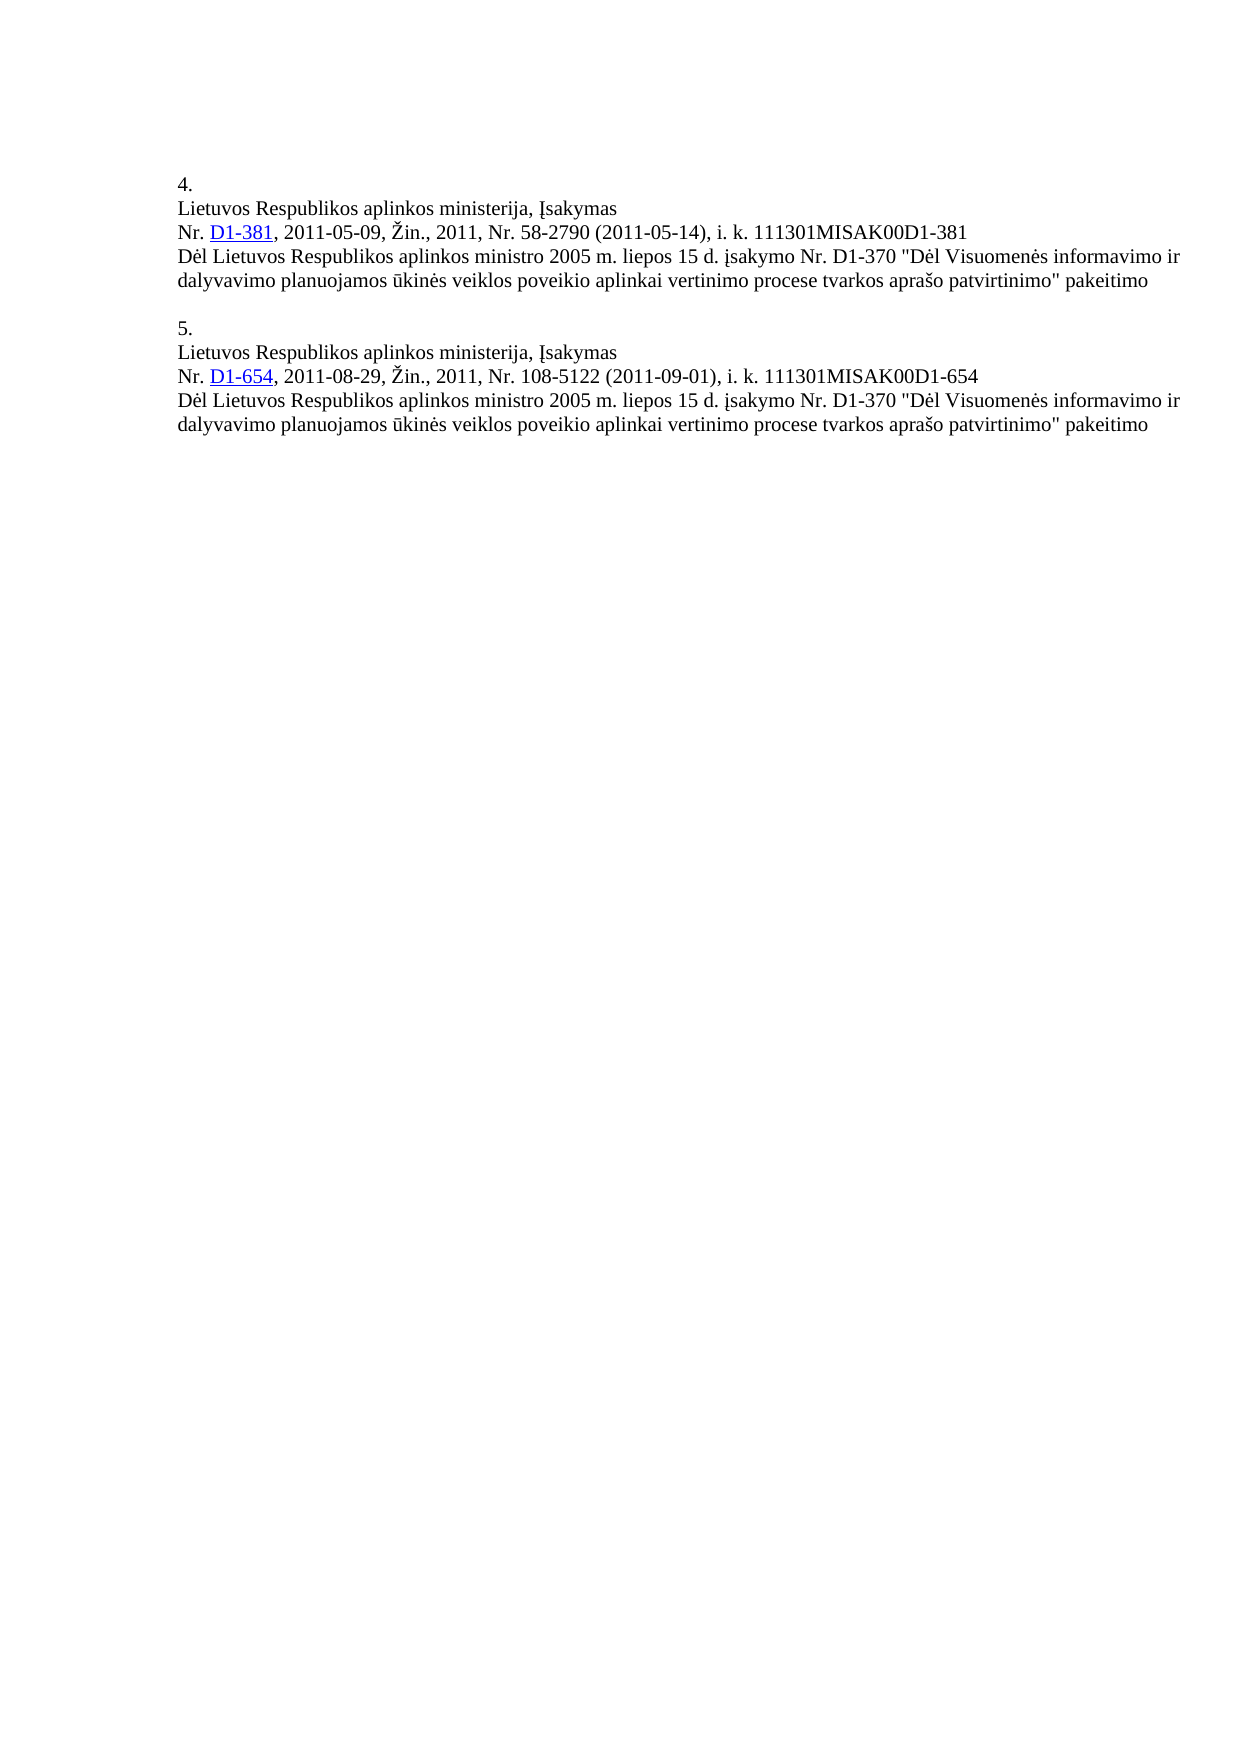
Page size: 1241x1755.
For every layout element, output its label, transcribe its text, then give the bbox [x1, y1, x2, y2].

text Dėl Lietuvos Respublikos aplinkos ministro 2005 m. liepos 15 d. įsakymo Nr. D1-370 "Dėl Visuomenės informavimo ir dalyvavimo planuojamos ūkinės veiklos poveikio aplinkai vertinimo procese tvarkos aprašo patvirtinimo" pakeitimo [177, 388, 1181, 436]
text Lietuvos Respublikos aplinkos ministerija, Įsakymas [177, 196, 1181, 220]
text Lietuvos Respublikos aplinkos ministerija, Įsakymas [177, 340, 1181, 364]
text 4. [177, 172, 1181, 196]
text 5. [177, 316, 1181, 340]
text Nr. D1-381, 2011-05-09, Žin., 2011, Nr. 58-2790 (2011-05-14), i. k. 111301MISAK00D1-381 [177, 220, 1181, 244]
text Dėl Lietuvos Respublikos aplinkos ministro 2005 m. liepos 15 d. įsakymo Nr. D1-370 "Dėl Visuomenės informavimo ir dalyvavimo planuojamos ūkinės veiklos poveikio aplinkai vertinimo procese tvarkos aprašo patvirtinimo" pakeitimo [177, 244, 1181, 292]
text Nr. D1-654, 2011-08-29, Žin., 2011, Nr. 108-5122 (2011-09-01), i. k. 111301MISAK00D1-654 [177, 364, 1181, 388]
